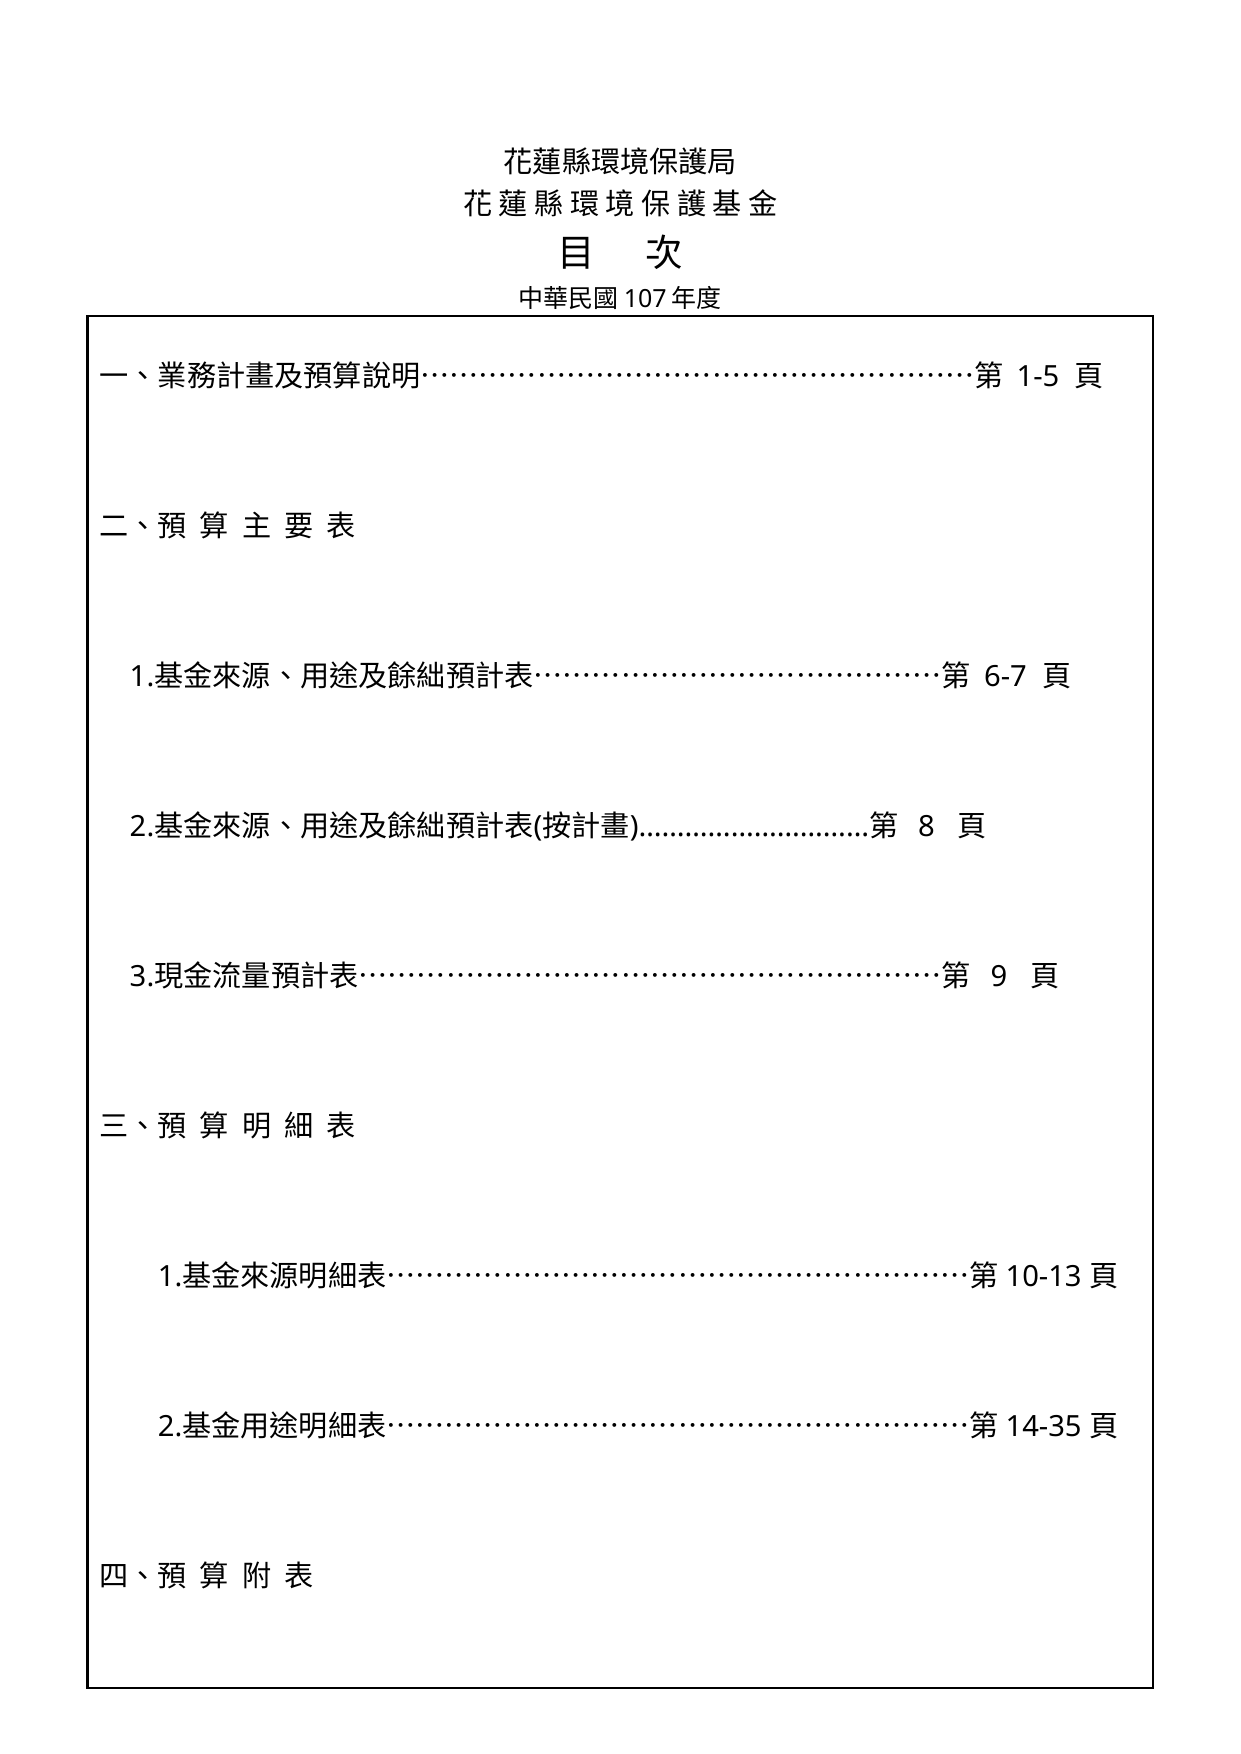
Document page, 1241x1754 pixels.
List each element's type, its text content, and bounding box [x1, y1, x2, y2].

text 花蓮縣環境保護局 [59, 139, 1181, 181]
text 花 蓮 縣 環 境 保 護 基 金 [59, 181, 1181, 223]
text 目 次 [59, 223, 1181, 277]
text 中華民國107年度 [59, 277, 1181, 315]
table_header 一、業務計畫及預算說明…………………………………………………第 1-5 頁 二、預 算 主 要 表 1.基金來源、用途及餘絀預計表……………………………………第 6-7 頁 2.基金來源、用途及餘絀預計表(按計畫)…………………………第 8 頁 3.現金流量預計表……………………………………………………第 9 頁 三、預 算 明 細 表 1.基金來源明細表……………………………………………………第 10-13 頁 2.基金用途明細表……………………………………………………第 14-35 頁 四、預 算 附 表 [89, 317, 1152, 1687]
